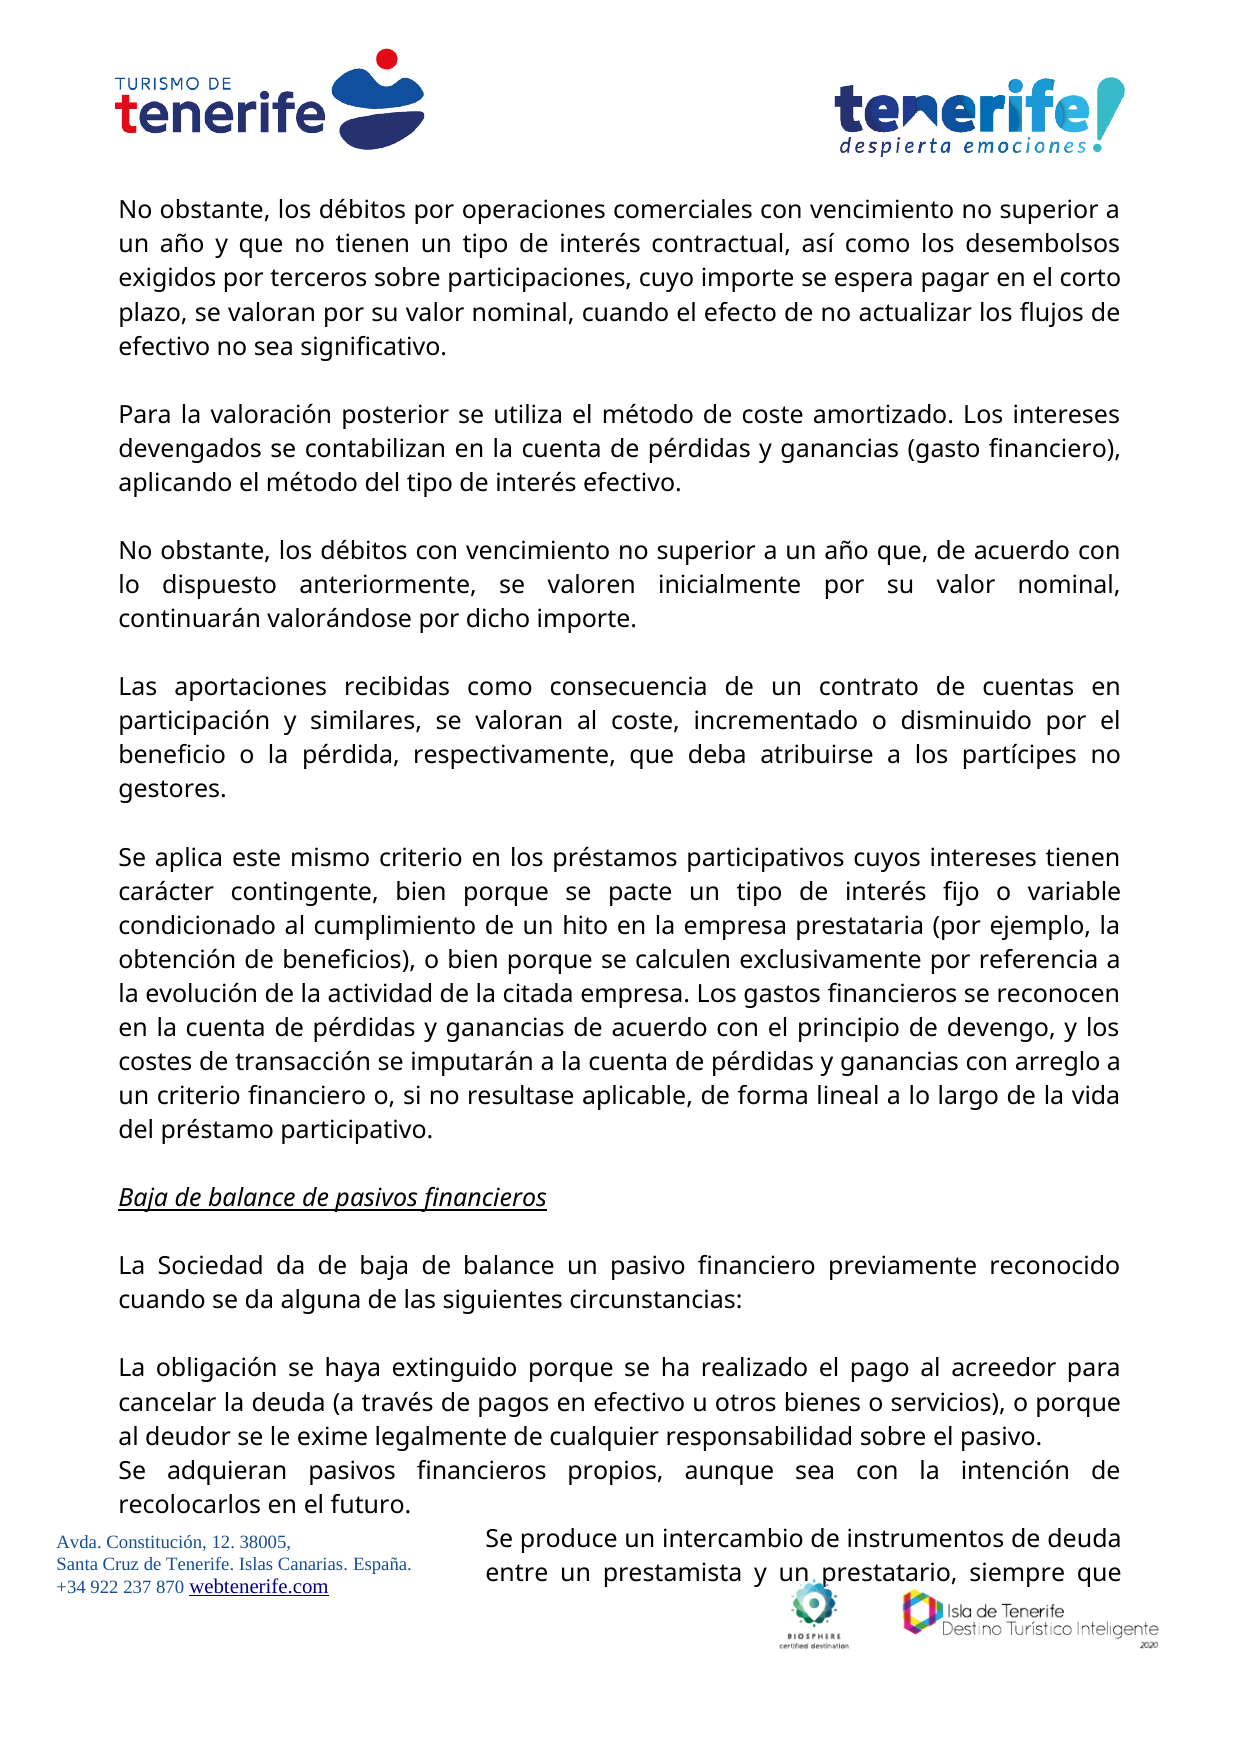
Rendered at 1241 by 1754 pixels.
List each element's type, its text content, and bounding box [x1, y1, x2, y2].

text La obligación se haya extinguido porque se ha realizado el pago al acreedor para cancelar la deuda (a través de pagos en efectivo u otros bienes o servicios), o porque al deudor se le exime legalmente de cualquier responsabilidad sobre el pasivo. [118, 1350, 1122, 1452]
text Las aportaciones recibidas como consecuencia de un contrato de cuentas en participación y similares, se valoran al coste, incrementado o disminuido por el beneficio o la pérdida, respectivamente, que deba atribuirse a los partícipes no gestores. [118, 669, 1122, 805]
text Baja de balance de pasivos financieros [118, 1180, 1122, 1214]
text Para la valoración posterior se utiliza el método de coste amortizado. Los intereses devengados se contabilizan en la cuenta de pérdidas y ganancias (gasto financiero), aplicando el método del tipo de interés efectivo. [118, 396, 1122, 498]
text Se produce un intercambio de instrumentos de deuda entre un prestamista y un prestatario, siempre que tengan condiciones sustancialmente diferentes, reconociéndose el nuevo pasivo financiero que surja; de la misma forma se registra una modificación sustancial de las condiciones actuales de un pasivo financiero, como se indica para las reestructuraciones de deuda. [118, 1520, 1122, 1588]
text No obstante, los débitos con vencimiento no superior a un año que, de acuerdo con lo dispuesto anteriormente, se valoren inicialmente por su valor nominal, continuarán valorándose por dicho importe. [118, 533, 1122, 635]
text La Sociedad da de baja de balance un pasivo financiero previamente reconocido cuando se da alguna de las siguientes circunstancias: [118, 1248, 1122, 1316]
text Se aplica este mismo criterio en los préstamos participativos cuyos intereses tienen carácter contingente, bien porque se pacte un tipo de interés fijo o variable condicionado al cumplimiento de un hito en la empresa prestataria (por ejemplo, la obtención de beneficios), o bien porque se calculen exclusivamente por referencia a la evolución de la actividad de la citada empresa. Los gastos financieros se reconocen en la cuenta de pérdidas y ganancias de acuerdo con el principio de devengo, y los costes de transacción se imputarán a la cuenta de pérdidas y ganancias con arreglo a un criterio financiero o, si no resultase aplicable, de forma lineal a lo largo de la vida del préstamo participativo. [118, 839, 1122, 1146]
text Se adquieran pasivos financieros propios, aunque sea con la intención de recolocarlos en el futuro. [118, 1452, 1122, 1520]
text No obstante, los débitos por operaciones comerciales con vencimiento no superior a un año y que no tienen un tipo de interés contractual, así como los desembolsos exigidos por terceros sobre participaciones, cuyo importe se espera pagar en el corto plazo, se valoran por su valor nominal, cuando el efecto de no actualizar los flujos de efectivo no sea significativo. [118, 192, 1122, 362]
